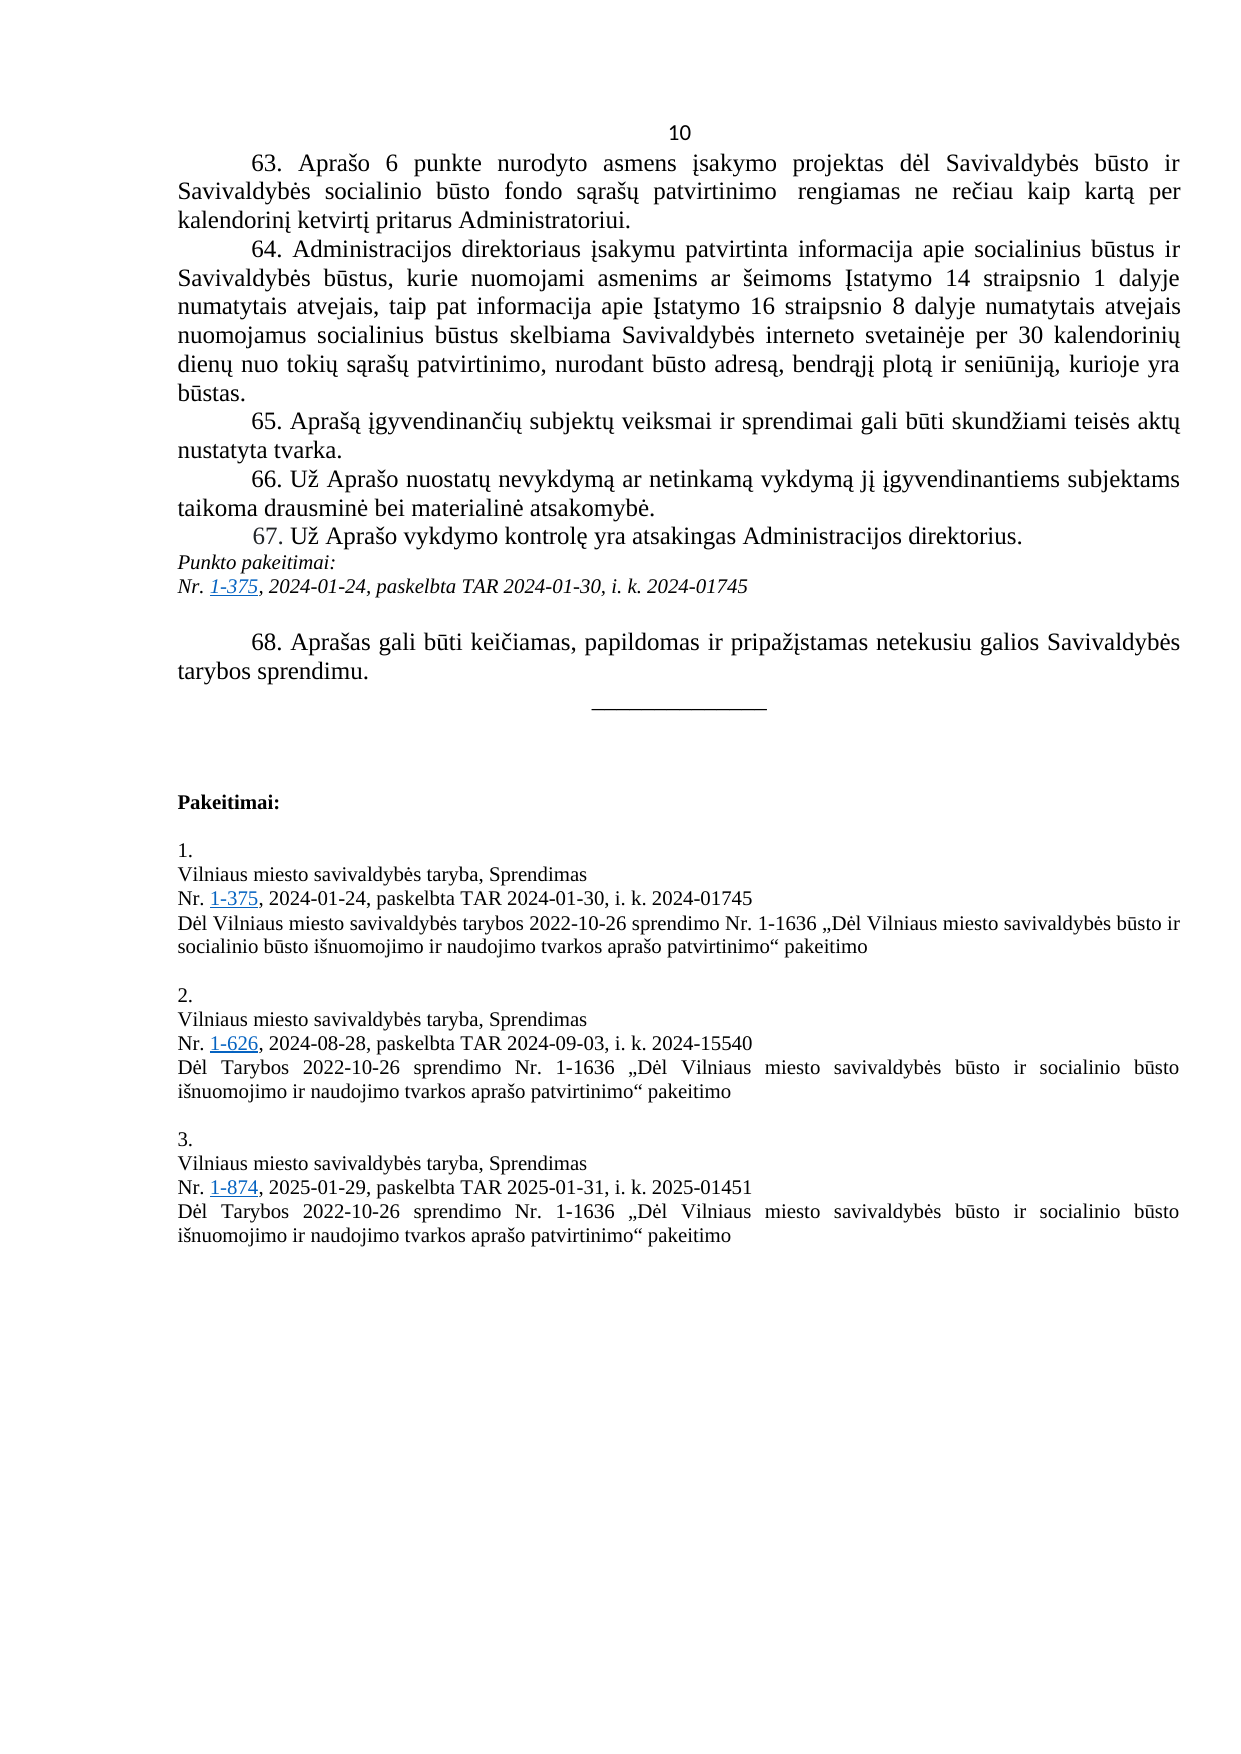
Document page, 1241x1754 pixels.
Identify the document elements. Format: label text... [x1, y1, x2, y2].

text Dėl Tarybos 2022-10-26 sprendimo Nr. 1-1636 „Dėl Vilniaus miesto savivaldybės būsto ir socialinio būsto išnuomojimo ir naudojimo tvarkos aprašo patvirtinimo“ pakeitimo [177, 1199, 1181, 1247]
text 1. [177, 838, 1181, 862]
text 64. Administracijos direktoriaus įsakymu patvirtinta informacija apie socialinius būstus ir Savivaldybės būstus, kurie nuomojami asmenims ar šeimoms Įstatymo 14 straipsnio 1 dalyje numatytais atvejais, taip pat informacija apie Įstatymo 16 straipsnio 8 dalyje numatytais atvejais nuomojamus socialinius būstus skelbiama Savivaldybės interneto svetainėje per 30 kalendorinių dienų nuo tokių sąrašų patvirtinimo, nurodant būsto adresą, bendrąjį plotą ir seniūniją, kurioje yra būstas. [177, 234, 1181, 406]
text Nr. 1-375, 2024-01-24, paskelbta TAR 2024-01-30, i. k. 2024-01745 [177, 886, 1181, 910]
text 67. Už Aprašo vykdymo kontrolę yra atsakingas Administracijos direktorius. [177, 521, 1181, 550]
text Vilniaus miesto savivaldybės taryba, Sprendimas [177, 862, 1181, 886]
text Nr. 1-874, 2025-01-29, paskelbta TAR 2025-01-31, i. k. 2025-01451 [177, 1175, 1181, 1199]
text ______________ [177, 684, 1181, 713]
text 65. Aprašą įgyvendinančių subjektų veiksmai ir sprendimai gali būti skundžiami teisės aktų nustatyta tvarka. [177, 406, 1181, 464]
text 66. Už Aprašo nuostatų nevykdymą ar netinkamą vykdymą jį įgyvendinantiems subjektams taikoma drausminė bei materialinė atsakomybė. [177, 464, 1181, 521]
text 68. Aprašas gali būti keičiamas, papildomas ir pripažįstamas netekusiu galios Savivaldybės tarybos sprendimu. [177, 627, 1181, 684]
text 63. Aprašo 6 punkte nurodyto asmens įsakymo projektas dėl Savivaldybės būsto ir Savivaldybės socialinio būsto fondo sąrašų patvirtinimo rengiamas ne rečiau kaip kartą per kalendorinį ketvirtį pritarus Administratoriui. [177, 148, 1181, 234]
text Punkto pakeitimai: [177, 550, 1181, 574]
text Nr. 1-375, 2024-01-24, paskelbta TAR 2024-01-30, i. k. 2024-01745 [177, 574, 1181, 598]
text 2. [177, 983, 1181, 1007]
text 3. [177, 1127, 1181, 1151]
text Dėl Vilniaus miesto savivaldybės tarybos 2022-10-26 sprendimo Nr. 1-1636 „Dėl Vilniaus miesto savivaldybės būsto ir socialinio būsto išnuomojimo ir naudojimo tvarkos aprašo patvirtinimo“ pakeitimo [177, 910, 1181, 958]
text Pakeitimai: [177, 790, 1181, 814]
text Vilniaus miesto savivaldybės taryba, Sprendimas [177, 1007, 1181, 1031]
text Nr. 1-626, 2024-08-28, paskelbta TAR 2024-09-03, i. k. 2024-15540 [177, 1031, 1181, 1055]
text Dėl Tarybos 2022-10-26 sprendimo Nr. 1-1636 „Dėl Vilniaus miesto savivaldybės būsto ir socialinio būsto išnuomojimo ir naudojimo tvarkos aprašo patvirtinimo“ pakeitimo [177, 1055, 1181, 1103]
text Vilniaus miesto savivaldybės taryba, Sprendimas [177, 1151, 1181, 1175]
